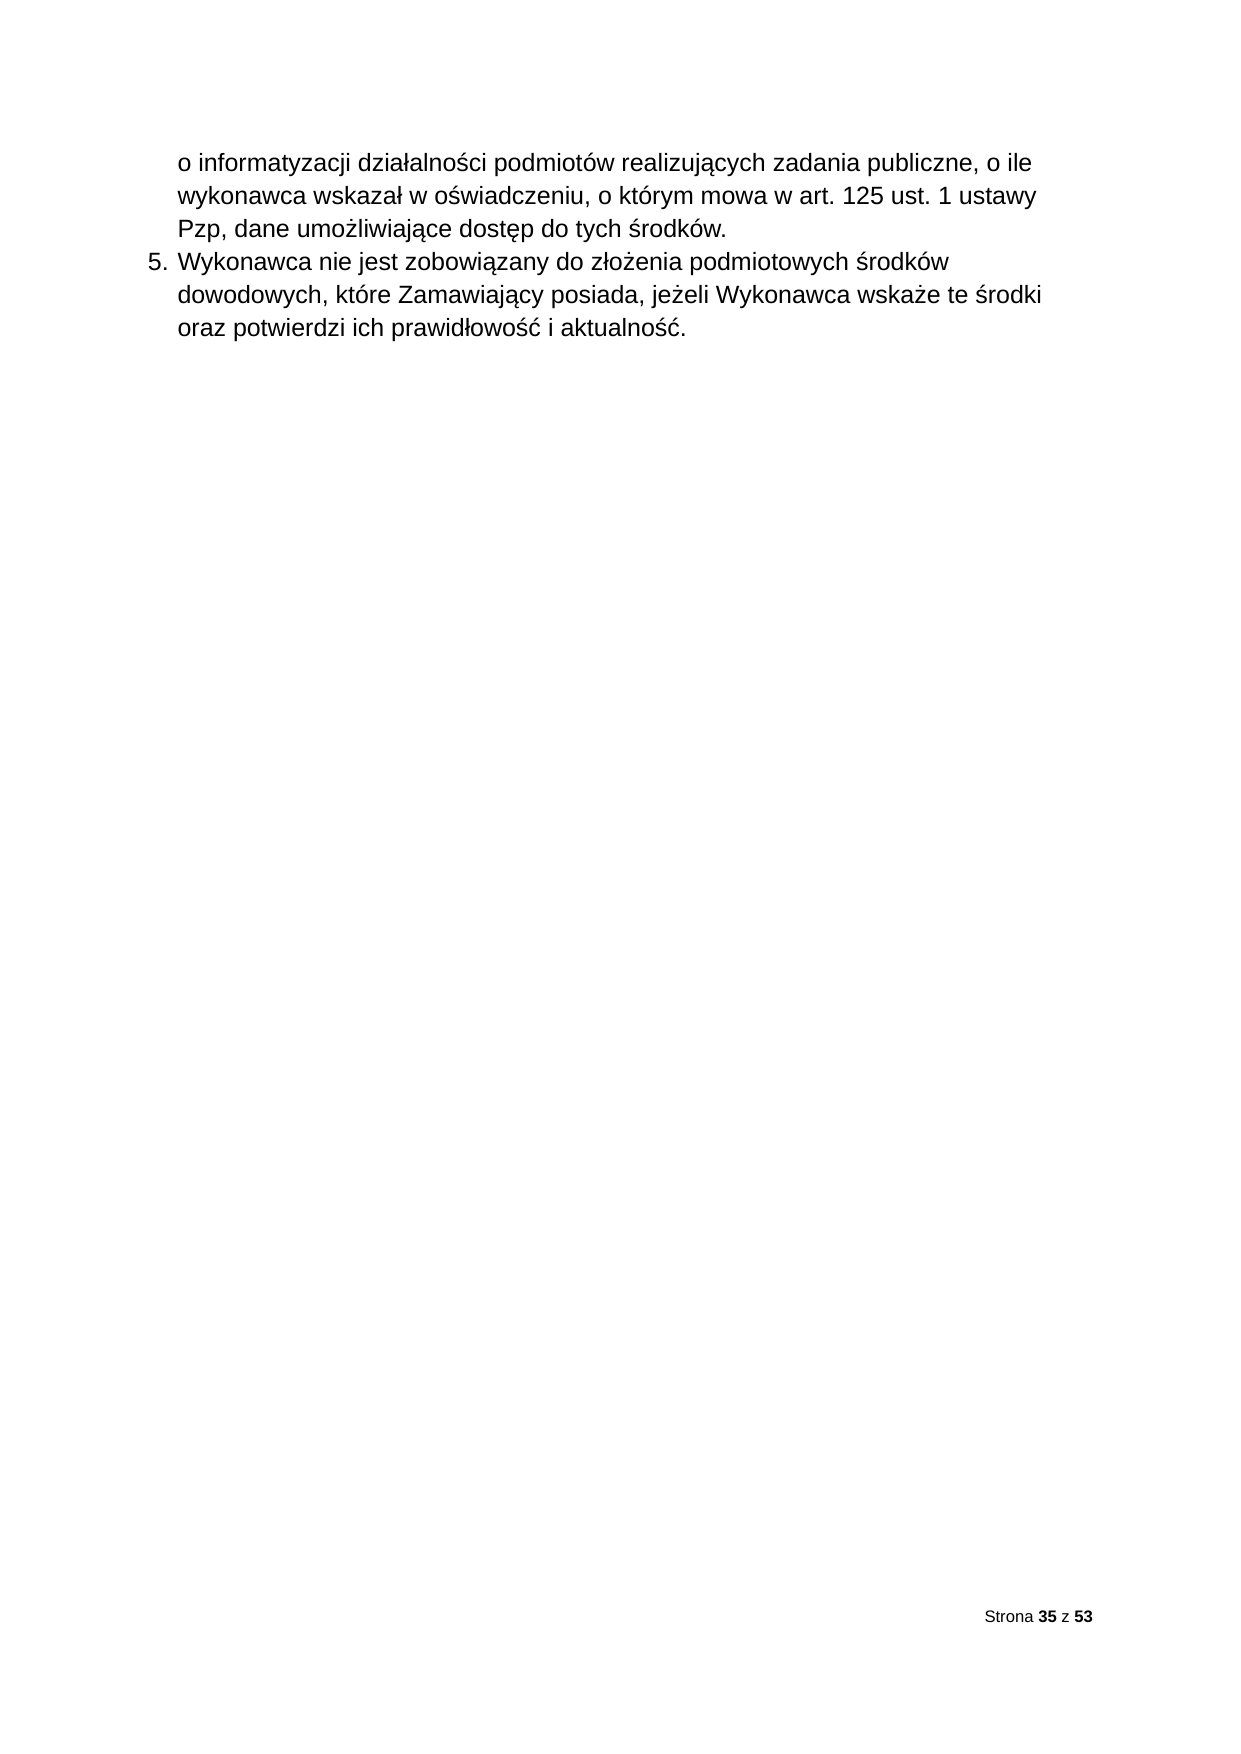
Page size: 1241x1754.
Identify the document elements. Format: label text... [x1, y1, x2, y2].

list Wykonawca nie jest zobowiązany do złożenia podmiotowych środków dowodowych, które Zamawiający posiada, jeżeli Wykonawca wskaże te środki oraz potwierdzi ich prawidłowość i aktualność. [148, 247, 1093, 341]
list o informatyzacji działalności podmiotów realizujących zadania publiczne, o ile wykonawca wskazał w oświadczeniu, o którym mowa w art. 125 ust. 1 ustawy Pzp, dane umożliwiające dostęp do tych środków. [148, 148, 1093, 242]
